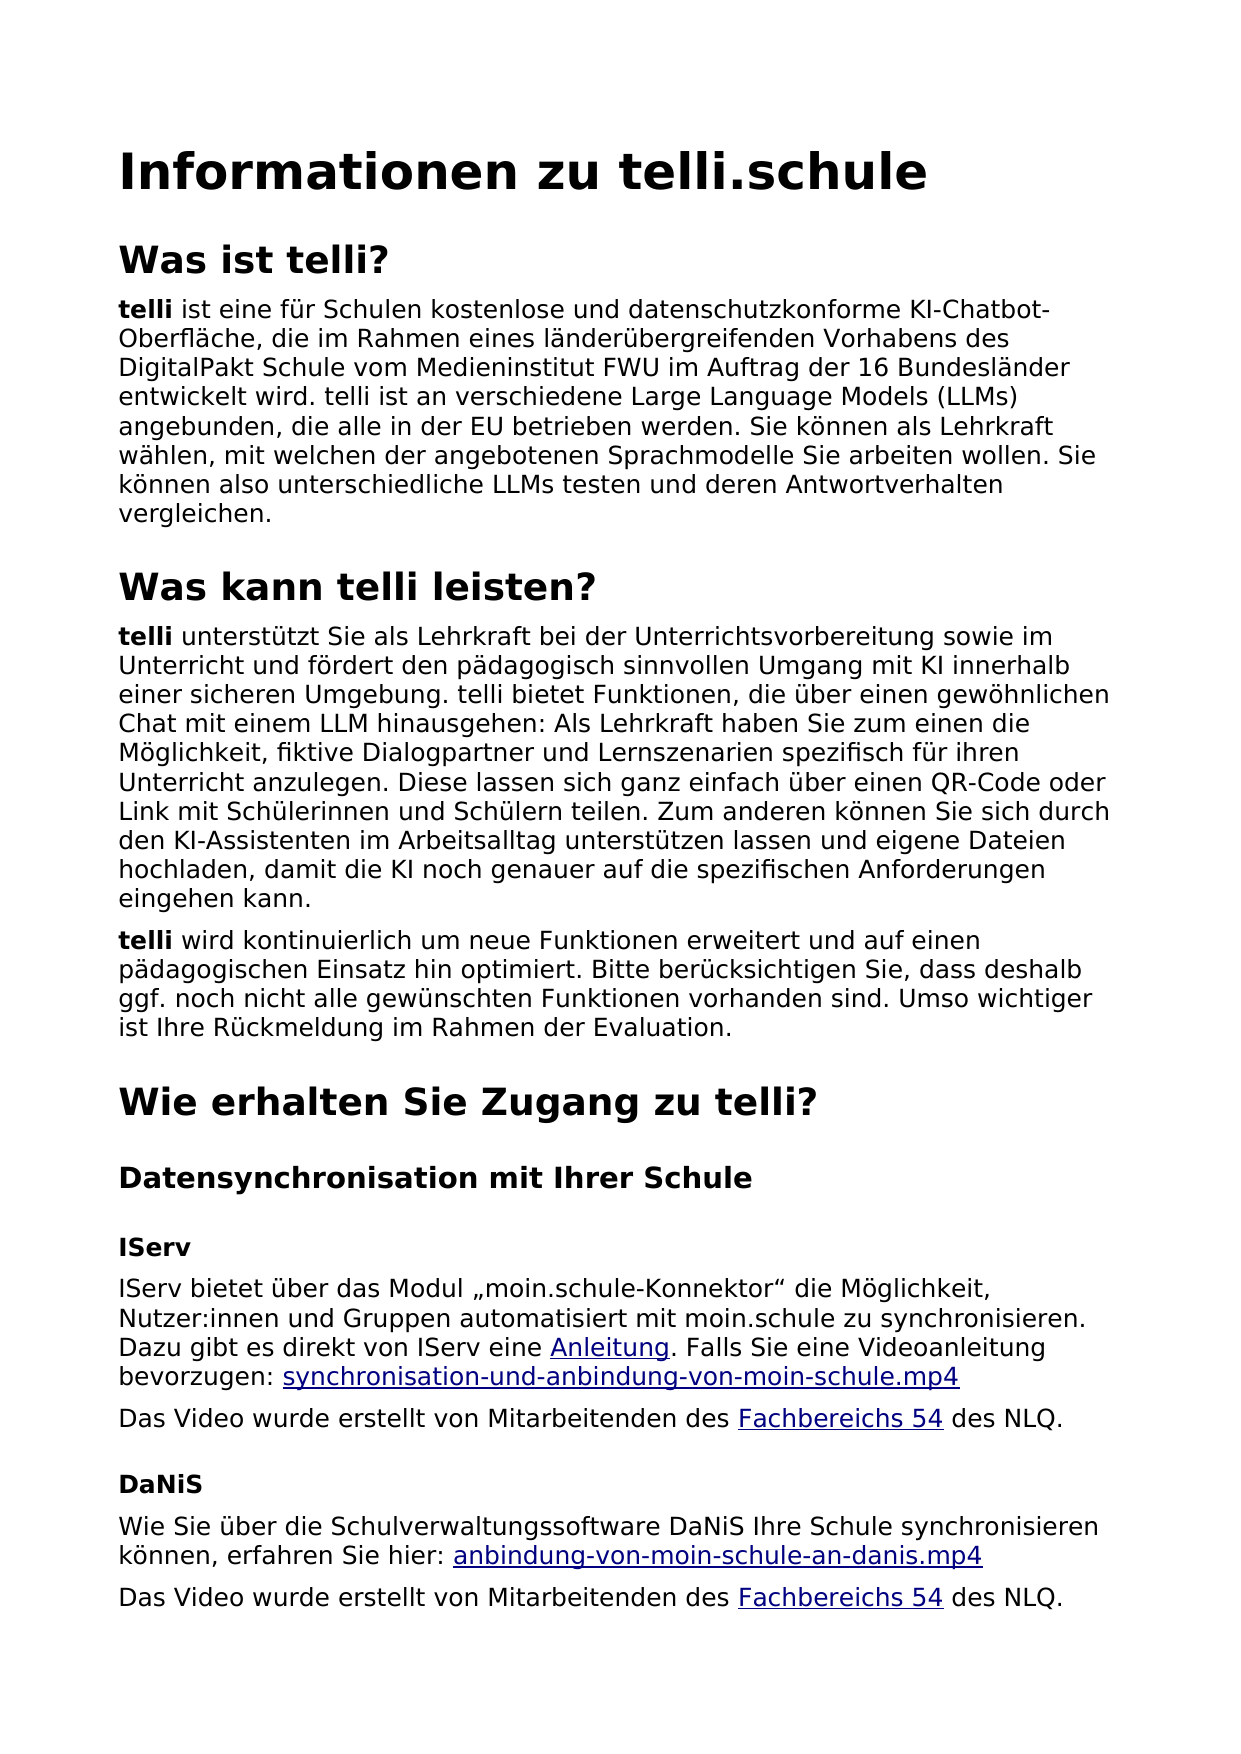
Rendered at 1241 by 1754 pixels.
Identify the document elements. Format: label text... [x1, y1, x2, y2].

text IServ bietet über das Modul „moin.schule-Konnektor“ die Möglichkeit, Nutzer:innen und Gruppen automatisiert mit moin.schule zu synchronisieren. Dazu gibt es direkt von IServ eine Anleitung. Falls Sie eine Videoanleitung bevorzugen: synchronisation-und-anbindung-von-moin-schule.mp4 [118, 1274, 1122, 1391]
text Wie Sie über die Schulverwaltungssoftware DaNiS Ihre Schule synchronisieren können, erfahren Sie hier: anbindung-von-moin-schule-an-danis.mp4 [118, 1512, 1122, 1570]
text telli ist eine für Schulen kostenlose und datenschutzkonforme KI-Chatbot-Oberfläche, die im Rahmen eines länderübergreifenden Vorhabens des DigitalPakt Schule vom Medieninstitut FWU im Auftrag der 16 Bundesländer entwickelt wird. telli ist an verschiedene Large Language Models (LLMs) angebunden, die alle in der EU betrieben werden. Sie können als Lehrkraft wählen, mit welchen der angebotenen Sprachmodelle Sie arbeiten wollen. Sie können also unterschiedliche LLMs testen und deren Antwortverhalten vergleichen. [118, 295, 1122, 528]
text telli unterstützt Sie als Lehrkraft bei der Unterrichtsvorbereitung sowie im Unterricht und fördert den pädagogisch sinnvollen Umgang mit KI innerhalb einer sicheren Umgebung. telli bietet Funktionen, die über einen gewöhnlichen Chat mit einem LLM hinausgehen: Als Lehrkraft haben Sie zum einen die Möglichkeit, fiktive Dialogpartner und Lernszenarien spezifisch für ihren Unterricht anzulegen. Diese lassen sich ganz einfach über einen QR-Code oder Link mit Schülerinnen und Schülern teilen. Zum anderen können Sie sich durch den KI-Assistenten im Arbeitsalltag unterstützen lassen und eigene Dateien hochladen, damit die KI noch genauer auf die spezifischen Anforderungen eingehen kann. [118, 622, 1122, 914]
subtitle Informationen zu telli.schule [118, 143, 1122, 201]
subtitle Was kann telli leisten? [118, 566, 1122, 609]
subtitle Datensynchronisation mit Ihrer Schule [118, 1161, 1122, 1195]
subtitle IServ [118, 1233, 1122, 1262]
text telli wird kontinuierlich um neue Funktionen erweitert und auf einen pädagogischen Einsatz hin optimiert. Bitte berücksichtigen Sie, dass deshalb ggf. noch nicht alle gewünschten Funktionen vorhanden sind. Umso wichtiger ist Ihre Rückmeldung im Rahmen der Evaluation. [118, 926, 1122, 1043]
text Das Video wurde erstellt von Mitarbeitenden des Fachbereichs 54 des NLQ. [118, 1583, 1122, 1612]
subtitle Wie erhalten Sie Zugang zu telli? [118, 1080, 1122, 1124]
subtitle Was ist telli? [118, 239, 1122, 282]
subtitle DaNiS [118, 1470, 1122, 1499]
text Das Video wurde erstellt von Mitarbeitenden des Fachbereichs 54 des NLQ. [118, 1404, 1122, 1433]
